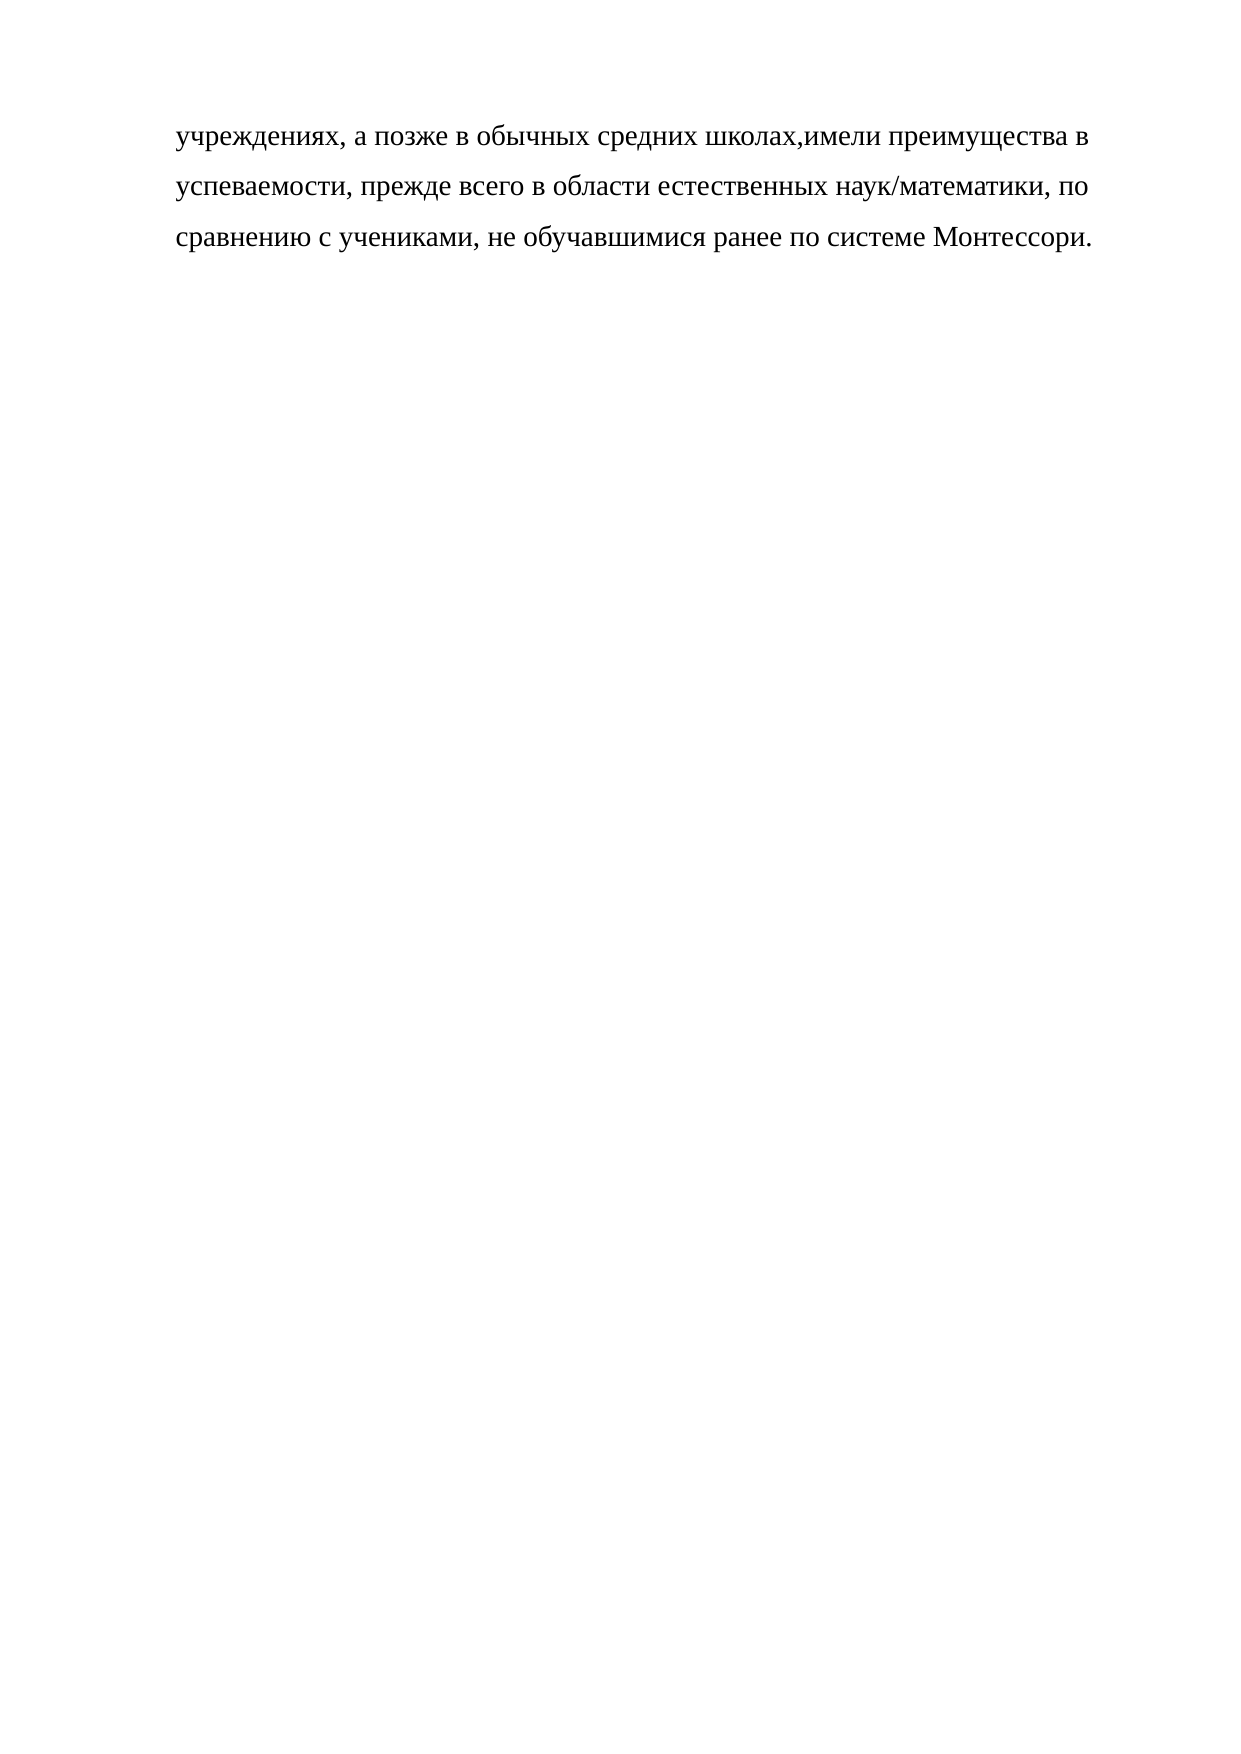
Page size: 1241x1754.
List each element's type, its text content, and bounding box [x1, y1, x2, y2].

text учреждениях, а позже в обычных средних школах,имели преимущества в успеваемости, прежде всего в области естественных наук/математики, по сравнению с учениками, не обучавшимися ранее по системе Монтессори. [175, 118, 1171, 252]
